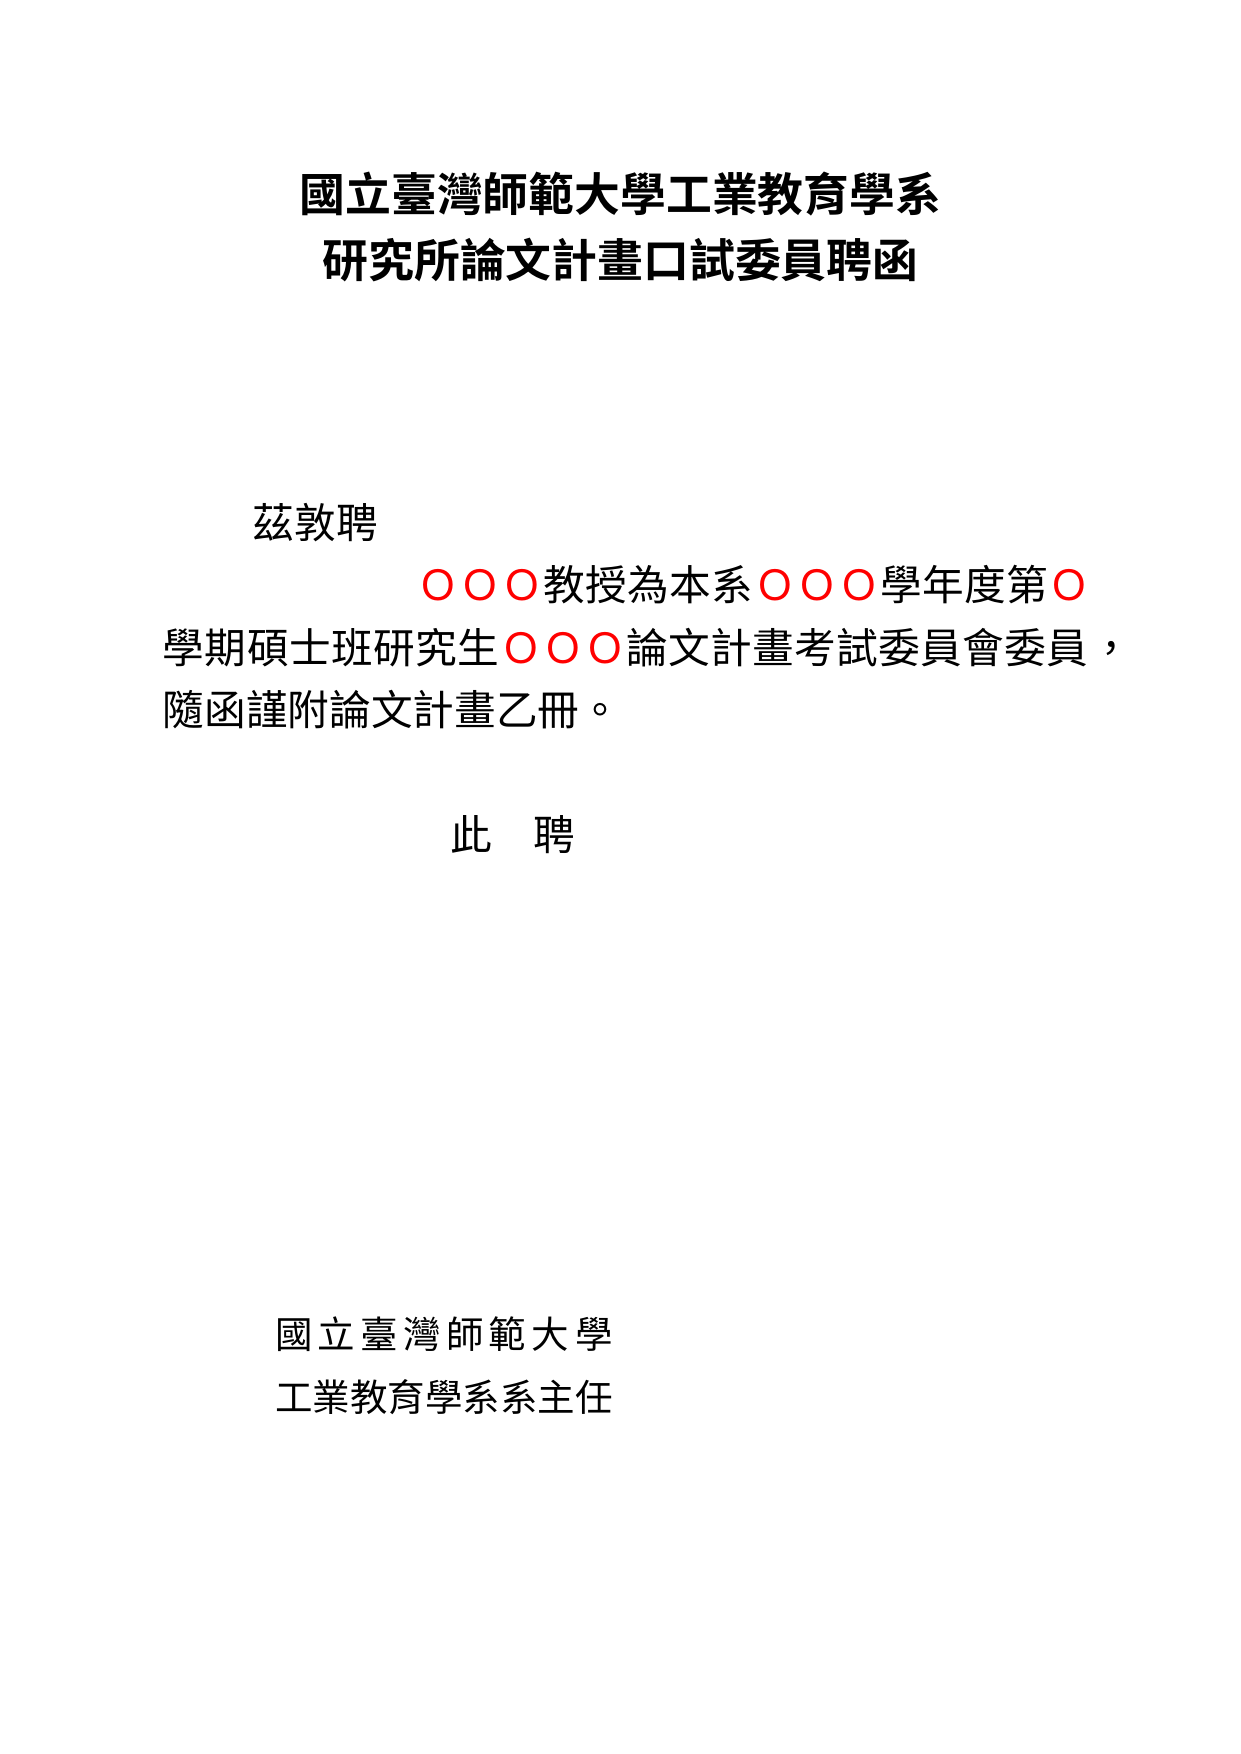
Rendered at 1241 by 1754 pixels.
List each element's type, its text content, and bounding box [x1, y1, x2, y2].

text 研究所論文計畫口試委員聘函 [150, 224, 1090, 291]
text 此 聘 [450, 791, 1090, 853]
text 工業教育學系系主任 [275, 1353, 1090, 1416]
text 茲敦聘 [162, 478, 1090, 541]
text ＯＯＯ教授為本系ＯＯＯ學年度第Ｏ學期碩士班研究生ＯＯＯ論文計畫考試委員會委員，隨函謹附論文計畫乙冊。 [162, 541, 1090, 728]
text 國立臺灣師範大學 [275, 1291, 1090, 1353]
text 國立臺灣師範大學工業教育學系 [150, 158, 1090, 224]
